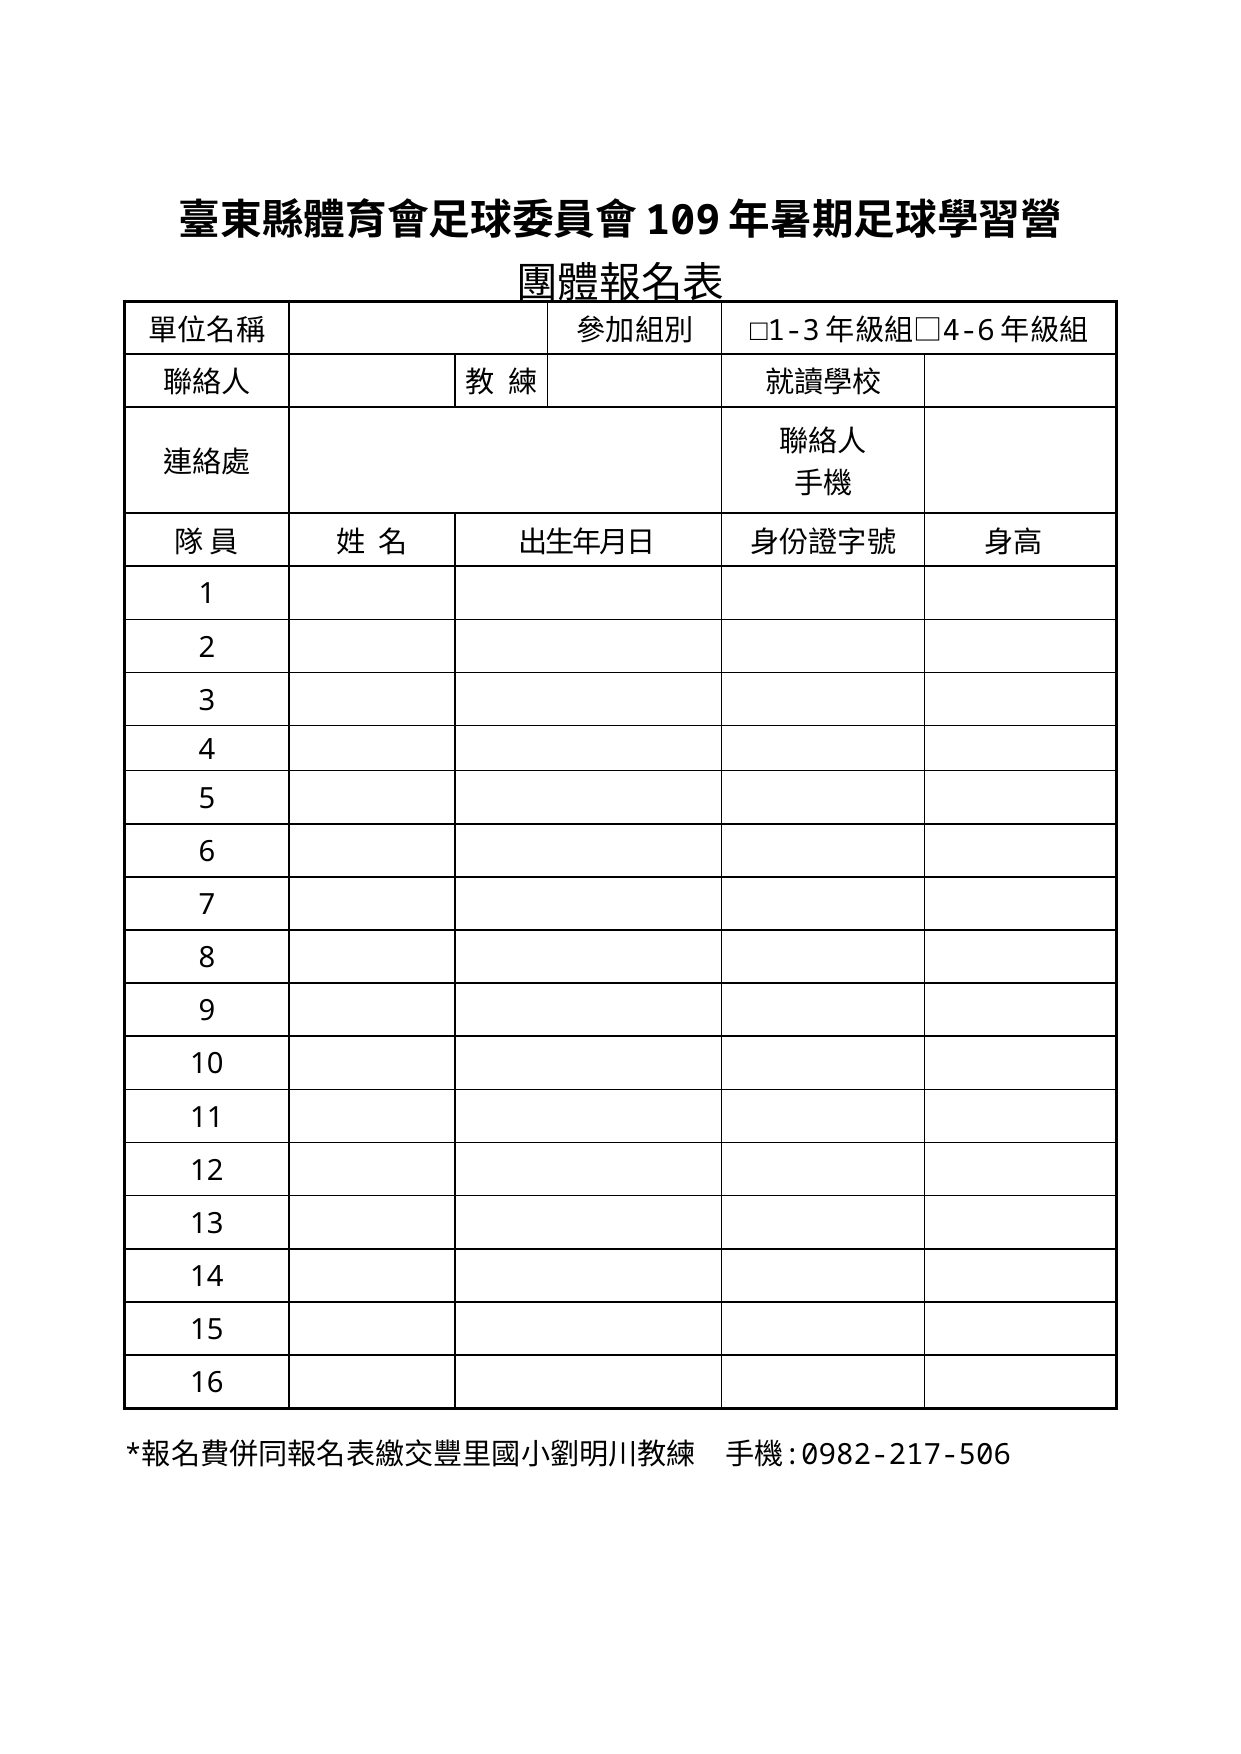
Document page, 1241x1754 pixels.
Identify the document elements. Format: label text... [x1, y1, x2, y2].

table_cell [722, 1303, 924, 1354]
table_cell [925, 1037, 1115, 1088]
table_cell [456, 1143, 721, 1195]
table_cell [290, 1356, 454, 1407]
table_cell 聯絡人 手機 [722, 408, 924, 512]
table_cell [290, 726, 454, 770]
table_cell [722, 726, 924, 770]
table_cell [290, 1090, 454, 1142]
table_cell [290, 825, 454, 876]
table_cell [456, 931, 721, 982]
table_cell 1 [126, 567, 288, 618]
table_cell [290, 1143, 454, 1195]
table_cell 6 [126, 825, 288, 876]
table_cell [290, 620, 454, 672]
table_cell 3 [126, 673, 288, 725]
table_cell [456, 567, 721, 618]
table_cell [456, 771, 721, 823]
table_cell 9 [126, 984, 288, 1035]
table_cell [925, 1143, 1115, 1195]
table_cell [722, 825, 924, 876]
table_cell [925, 567, 1115, 618]
table_cell [456, 1037, 721, 1088]
table_cell [456, 673, 721, 725]
table_cell [290, 673, 454, 725]
table_cell 教 練 [456, 355, 547, 406]
table_cell [925, 1356, 1115, 1407]
table_cell 2 [126, 620, 288, 672]
table_cell [456, 1090, 721, 1142]
table_cell [925, 984, 1115, 1035]
table_cell [925, 1090, 1115, 1142]
table_cell [722, 1250, 924, 1301]
table_cell [722, 931, 924, 982]
table_cell [290, 1196, 454, 1248]
table_cell [925, 771, 1115, 823]
table_cell [722, 620, 924, 672]
table_cell [925, 408, 1115, 512]
table_cell 身高 [925, 514, 1115, 565]
table_cell [722, 771, 924, 823]
table_cell 隊 員 [126, 514, 288, 565]
table_cell [925, 1196, 1115, 1248]
table_header 單位名稱 [126, 303, 288, 353]
table_cell [456, 1250, 721, 1301]
table_cell [456, 620, 721, 672]
table_cell [290, 1303, 454, 1354]
table_cell [722, 1143, 924, 1195]
table_cell [456, 984, 721, 1035]
table_cell [925, 673, 1115, 725]
table_cell [290, 355, 454, 406]
table_cell 16 [126, 1356, 288, 1407]
table_cell [290, 771, 454, 823]
table_cell [456, 825, 721, 876]
table_cell 姓 名 [290, 514, 454, 565]
table_cell [722, 878, 924, 929]
table_cell [925, 355, 1115, 406]
table_cell [290, 931, 454, 982]
table_cell 10 [126, 1037, 288, 1088]
table_cell 15 [126, 1303, 288, 1354]
table_cell [925, 931, 1115, 982]
table_cell [925, 878, 1115, 929]
text 團體報名表 [124, 237, 1116, 300]
text 臺東縣體育會足球委員會109年暑期足球學習營 [124, 175, 1116, 237]
table_cell [722, 1090, 924, 1142]
table_cell [925, 1250, 1115, 1301]
table_cell [925, 825, 1115, 876]
table_cell [290, 567, 454, 618]
table_cell [456, 878, 721, 929]
table_cell [925, 726, 1115, 770]
table_cell 14 [126, 1250, 288, 1301]
table_cell [456, 1356, 721, 1407]
table_cell 聯絡人 [126, 355, 288, 406]
table_cell 身份證字號 [722, 514, 924, 565]
table_cell [456, 1196, 721, 1248]
table_header [290, 303, 547, 353]
table_cell 連絡處 [126, 408, 288, 512]
table_cell [925, 1303, 1115, 1354]
table_cell [722, 673, 924, 725]
text *報名費併同報名表繳交豐里國小劉明川教練 手機:0982-217-506 [124, 1410, 1116, 1473]
table_cell 4 [126, 726, 288, 770]
table_cell [722, 567, 924, 618]
table_cell [456, 726, 721, 770]
table_cell [290, 1037, 454, 1088]
table_cell [722, 1196, 924, 1248]
table_cell [290, 408, 721, 512]
table_header □1-3年級組□4-6年級組 [722, 303, 1115, 353]
table_cell 11 [126, 1090, 288, 1142]
table_cell 8 [126, 931, 288, 982]
table_cell 就讀學校 [722, 355, 924, 406]
table_cell [722, 984, 924, 1035]
table_cell [722, 1356, 924, 1407]
table_cell [290, 984, 454, 1035]
table_cell [548, 355, 721, 406]
table_cell [290, 1250, 454, 1301]
table_cell [456, 1303, 721, 1354]
table_cell 5 [126, 771, 288, 823]
table_cell 7 [126, 878, 288, 929]
table_cell [722, 1037, 924, 1088]
table_cell 12 [126, 1143, 288, 1195]
table_cell [925, 620, 1115, 672]
table_cell 出生年月日 [456, 514, 721, 565]
table_header 參加組別 [548, 303, 721, 353]
table_cell 13 [126, 1196, 288, 1248]
table_cell [290, 878, 454, 929]
